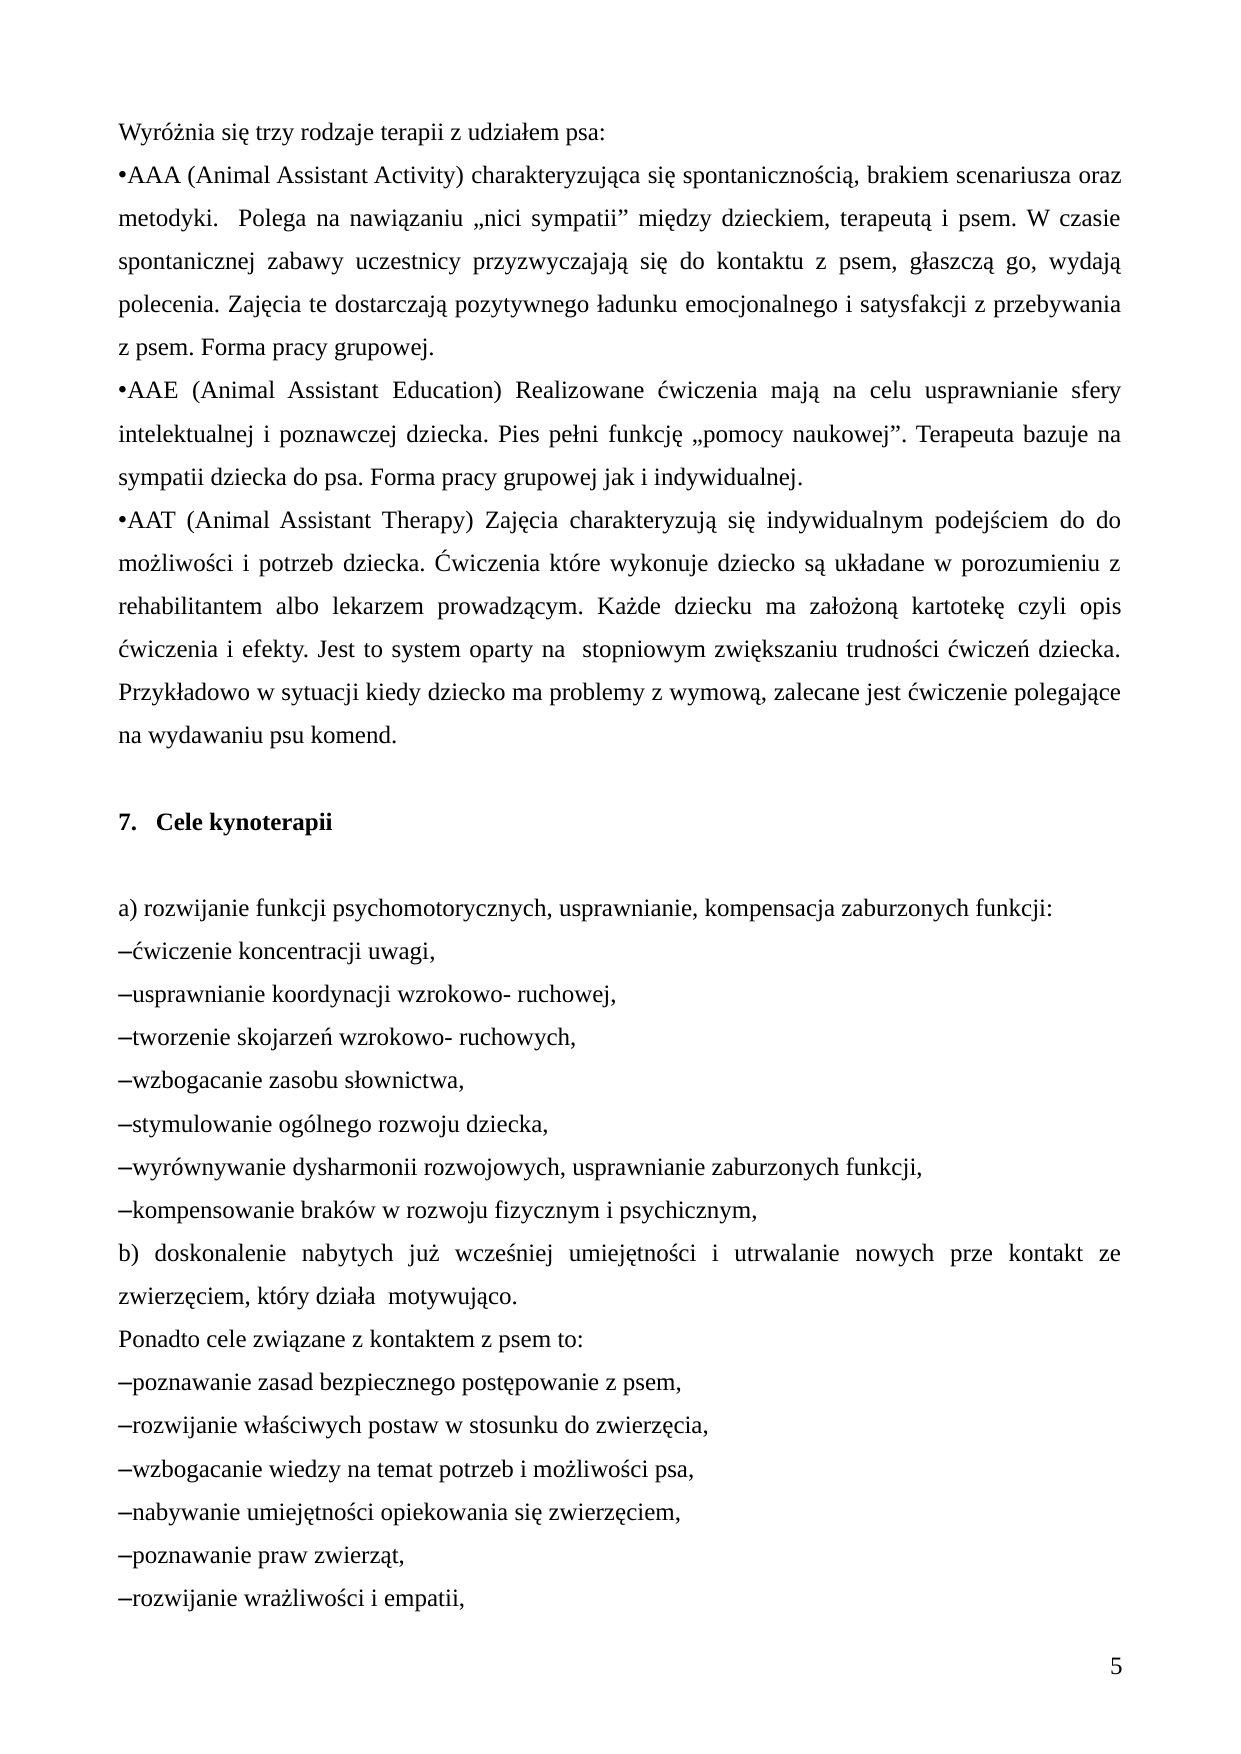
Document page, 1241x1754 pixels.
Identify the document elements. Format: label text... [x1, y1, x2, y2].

text a) rozwijanie funkcji psychomotorycznych, usprawnianie, kompensacja zaburzonych funkcji: [118, 893, 1122, 922]
list nabywanie umiejętności opiekowania się zwierzęciem, [118, 1497, 1122, 1526]
list AAE (Animal Assistant Education) Realizowane ćwiczenia mają na celu usprawnianie sfery intelektualnej i poznawczej dziecka. Pies pełni funkcję „pomocy naukowej”. Terapeuta bazuje na sympatii dziecka do psa. Forma pracy grupowej jak i indywidualnej. [118, 376, 1122, 491]
list Cele kynoterapii [118, 807, 1122, 836]
list tworzenie skojarzeń wzrokowo- ruchowych, [118, 1022, 1122, 1051]
list ćwiczenie koncentracji uwagi, [118, 936, 1122, 965]
list AAA (Animal Assistant Activity) charakteryzująca się spontanicznością, brakiem scenariusza oraz metodyki. Polega na nawiązaniu „nici sympatii” między dzieckiem, terapeutą i psem. W czasie spontanicznej zabawy uczestnicy przyzwyczajają się do kontaktu z psem, głaszczą go, wydają polecenia. Zajęcia te dostarczają pozytywnego ładunku emocjonalnego i satysfakcji z przebywania z psem. Forma pracy grupowej. [118, 160, 1122, 361]
list AAT (Animal Assistant Therapy) Zajęcia charakteryzują się indywidualnym podejściem do do możliwości i potrzeb dziecka. Ćwiczenia które wykonuje dziecko są układane w porozumieniu z rehabilitantem albo lekarzem prowadzącym. Każde dziecku ma założoną kartotekę czyli opis ćwiczenia i efekty. Jest to system oparty na stopniowym zwiększaniu trudności ćwiczeń dziecka. Przykładowo w sytuacji kiedy dziecko ma problemy z wymową, zalecane jest ćwiczenie polegające na wydawaniu psu komend. [118, 505, 1122, 749]
list kompensowanie braków w rozwoju fizycznym i psychicznym, [118, 1195, 1122, 1224]
list rozwijanie wrażliwości i empatii, [118, 1583, 1122, 1612]
list poznawanie zasad bezpiecznego postępowanie z psem, [118, 1367, 1122, 1396]
list stymulowanie ogólnego rozwoju dziecka, [118, 1109, 1122, 1137]
list poznawanie praw zwierząt, [118, 1540, 1122, 1569]
list rozwijanie właściwych postaw w stosunku do zwierzęcia, [118, 1411, 1122, 1439]
text b) doskonalenie nabytych już wcześniej umiejętności i utrwalanie nowych prze kontakt ze zwierzęciem, który działa motywująco. [118, 1238, 1122, 1310]
list wzbogacanie zasobu słownictwa, [118, 1066, 1122, 1094]
list wzbogacanie wiedzy na temat potrzeb i możliwości psa, [118, 1454, 1122, 1482]
text Ponadto cele związane z kontaktem z psem to: [118, 1324, 1122, 1353]
list usprawnianie koordynacji wzrokowo- ruchowej, [118, 979, 1122, 1008]
text Wyróżnia się trzy rodzaje terapii z udziałem psa: [118, 117, 1122, 146]
list wyrównywanie dysharmonii rozwojowych, usprawnianie zaburzonych funkcji, [118, 1152, 1122, 1181]
